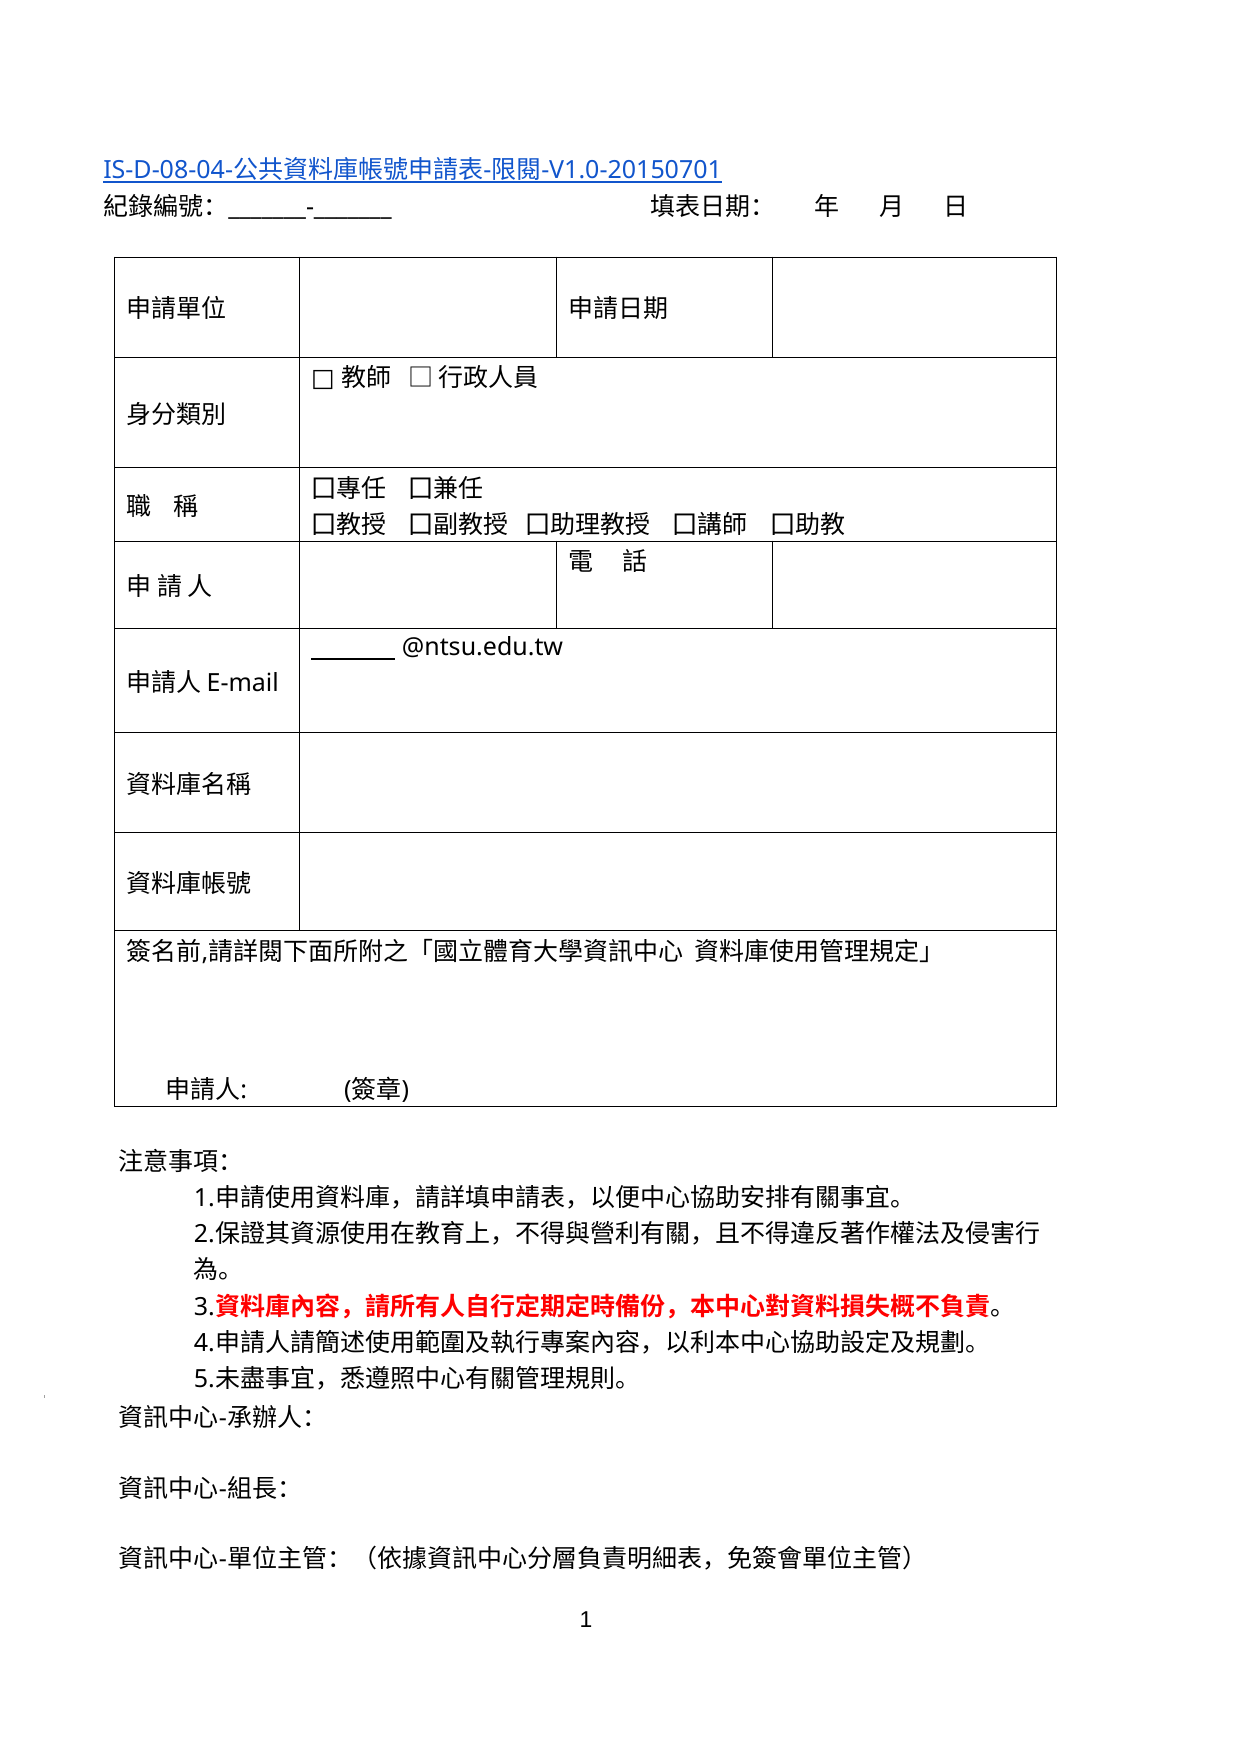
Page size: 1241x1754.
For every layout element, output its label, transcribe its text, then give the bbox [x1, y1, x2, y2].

table_cell 資料庫帳號 [115, 833, 299, 930]
table_cell @ntsu.edu.tw [300, 629, 1056, 732]
table_cell [773, 542, 1056, 628]
table_cell 資料庫名稱 [115, 733, 299, 832]
table_header [773, 258, 1056, 357]
table_header 申請單位 [115, 258, 299, 357]
table_cell [300, 542, 556, 628]
table_cell 電 話 [557, 542, 772, 628]
text 紀錄編號：_______-_______ 填表日期： 年 月 日 [103, 186, 1053, 222]
table_cell 身分類別 [115, 358, 299, 467]
text 2.保證其資源使用在教育上，不得與營利有關，且不得違反著作權法及侵害行為。 [194, 1213, 1053, 1286]
table_header 申請日期 [557, 258, 772, 357]
table_cell [300, 733, 1056, 832]
table_cell 囗專任 囗兼任 囗教授 囗副教授 囗助理教授 囗講師 囗助教 [300, 468, 1056, 541]
table_cell 職 稱 [115, 468, 299, 541]
table_header [300, 258, 556, 357]
text 4.申請人請簡述使用範圍及執行專案內容，以利本中心協助設定及規劃。 [194, 1322, 1053, 1358]
text 1.申請使用資料庫，請詳填申請表，以便中心協助安排有關事宜。 [194, 1177, 1053, 1213]
table_cell 簽名前,請詳閱下面所附之「國立體育大學資訊中心 資料庫使用管理規定」 申請人: (簽章) [115, 931, 1056, 1106]
text 資訊中心-承辦人： [119, 1398, 1049, 1434]
table_cell [300, 833, 1056, 930]
text 3.資料庫內容，請所有人自行定期定時備份，本中心對資料損失概不負責。 [194, 1286, 1053, 1322]
table_cell 申請人E-mail [115, 629, 299, 732]
text 資訊中心-單位主管：（依據資訊中心分層負責明細表，免簽會單位主管） [119, 1538, 1049, 1575]
text 資訊中心-組長： [119, 1468, 1049, 1504]
table_cell 申 請 人 [115, 542, 299, 628]
text 5.未盡事宜，悉遵照中心有關管理規則。 [194, 1358, 1118, 1395]
table_cell □ 教師 □ 行政人員 [300, 358, 1056, 467]
text 注意事項： [119, 1141, 1049, 1177]
text IS-D-08-04-公共資料庫帳號申請表-限閱-V1.0-20150701 [103, 150, 1053, 186]
